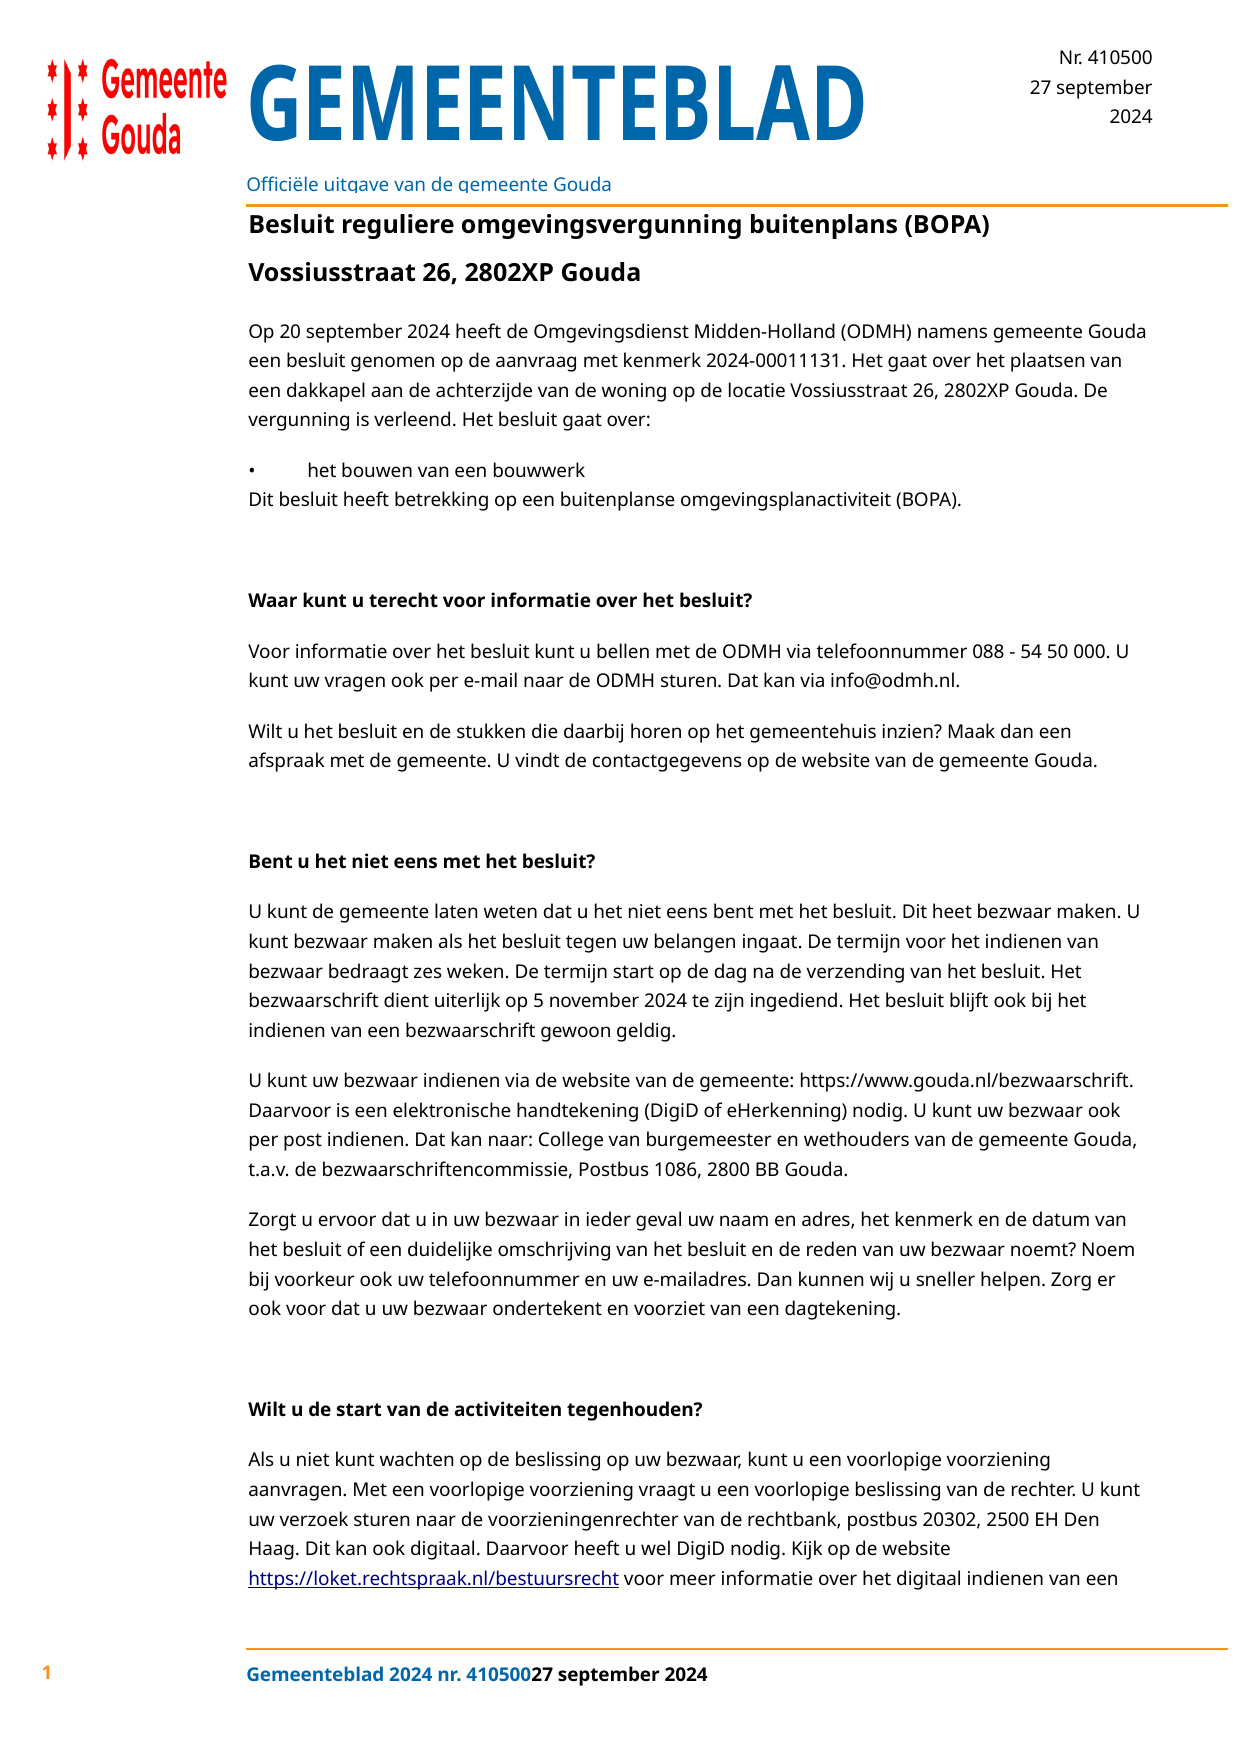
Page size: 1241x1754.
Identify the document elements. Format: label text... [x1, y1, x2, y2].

text Voor informatie over het besluit kunt u bellen met de ODMH via telefoonnummer 088 - 54 50 000. U kunt uw vragen ook per e-mail naar de ODMH sturen. Dat kan via info@odmh.nl. [248, 638, 1152, 693]
text U kunt de gemeente laten weten dat u het niet eens bent met het besluit. Dit heet bezwaar maken. U kunt bezwaar maken als het besluit tegen uw belangen ingaat. De termijn voor het indienen van bezwaar bedraagt zes weken. De termijn start op de dag na de verzending van het besluit. Het bezwaarschrift dient uiterlijk op 5 november 2024 te zijn ingediend. Het besluit blijft ook bij het indienen van een bezwaarschrift gewoon geldig. [248, 899, 1152, 1043]
text Bent u het niet eens met het besluit? [248, 848, 1152, 874]
text Dit besluit heeft betrekking op een buitenplanse omgevingsplanactiviteit (BOPA). [248, 487, 1152, 512]
picture [41, 47, 231, 172]
text Op 20 september 2024 heeft de Omgevingsdienst Midden-Holland (ODMH) namens gemeente Gouda een besluit genomen op de aanvraag met kenmerk 2024-00011131. Het gaat over het plaatsen van een dakkapel aan de achterzijde van de woning op de locatie Vossiusstraat 26, 2802XP Gouda. De vergunning is verleend. Het besluit gaat over: [248, 318, 1152, 432]
text Wilt u het besluit en de stukken die daarbij horen op het gemeentehuis inzien? Maak dan een afspraak met de gemeente. U vindt de contactgegevens op de website van de gemeente Gouda. [248, 718, 1152, 773]
text Wilt u de start van de activiteiten tegenhouden? [248, 1396, 1152, 1422]
text Besluit reguliere omgevingsvergunning buitenplans (BOPA) Vossiusstraat 26, 2802XP Gouda [248, 207, 1152, 288]
text U kunt uw bezwaar indienen via de website van de gemeente: https://www.gouda.nl/bezwaarschrift. Daarvoor is een elektronische handtekening (DigiD of eHerkenning) nodig. U kunt uw bezwaar ook per post indienen. Dat kan naar: College van burgemeester en wethouders van de gemeente Gouda, t.a.v. de bezwaarschriftencommissie, Postbus 1086, 2800 BB Gouda. [248, 1067, 1152, 1182]
text Waar kunt u terecht voor informatie over het besluit? [248, 587, 1152, 613]
text Zorgt u ervoor dat u in uw bezwaar in ieder geval uw naam en adres, het kenmerk en de datum van het besluit of een duidelijke omschrijving van het besluit en de reden van uw bezwaar noemt? Noem bij voorkeur ook uw telefoonnummer en uw e-mailadres. Dan kunnen wij u sneller helpen. Zorg er ook voor dat u uw bezwaar ondertekent en voorziet van een dagtekening. [248, 1207, 1152, 1321]
list het bouwen van een bouwwerk [248, 457, 1152, 483]
text Als u niet kunt wachten op de beslissing op uw bezwaar, kunt u een voorlopige voorziening aanvragen. Met een voorlopige voorziening vraagt u een voorlopige beslissing van de rechter. U kunt uw verzoek sturen naar de voorzieningenrechter van de rechtbank, postbus 20302, 2500 EH Den Haag. Dit kan ook digitaal. Daarvoor heeft u wel DigiD nodig. Kijk op de website https://loket.rechtspraak.nl/bestuursrecht voor meer informatie over het digitaal indienen van een [248, 1447, 1152, 1591]
